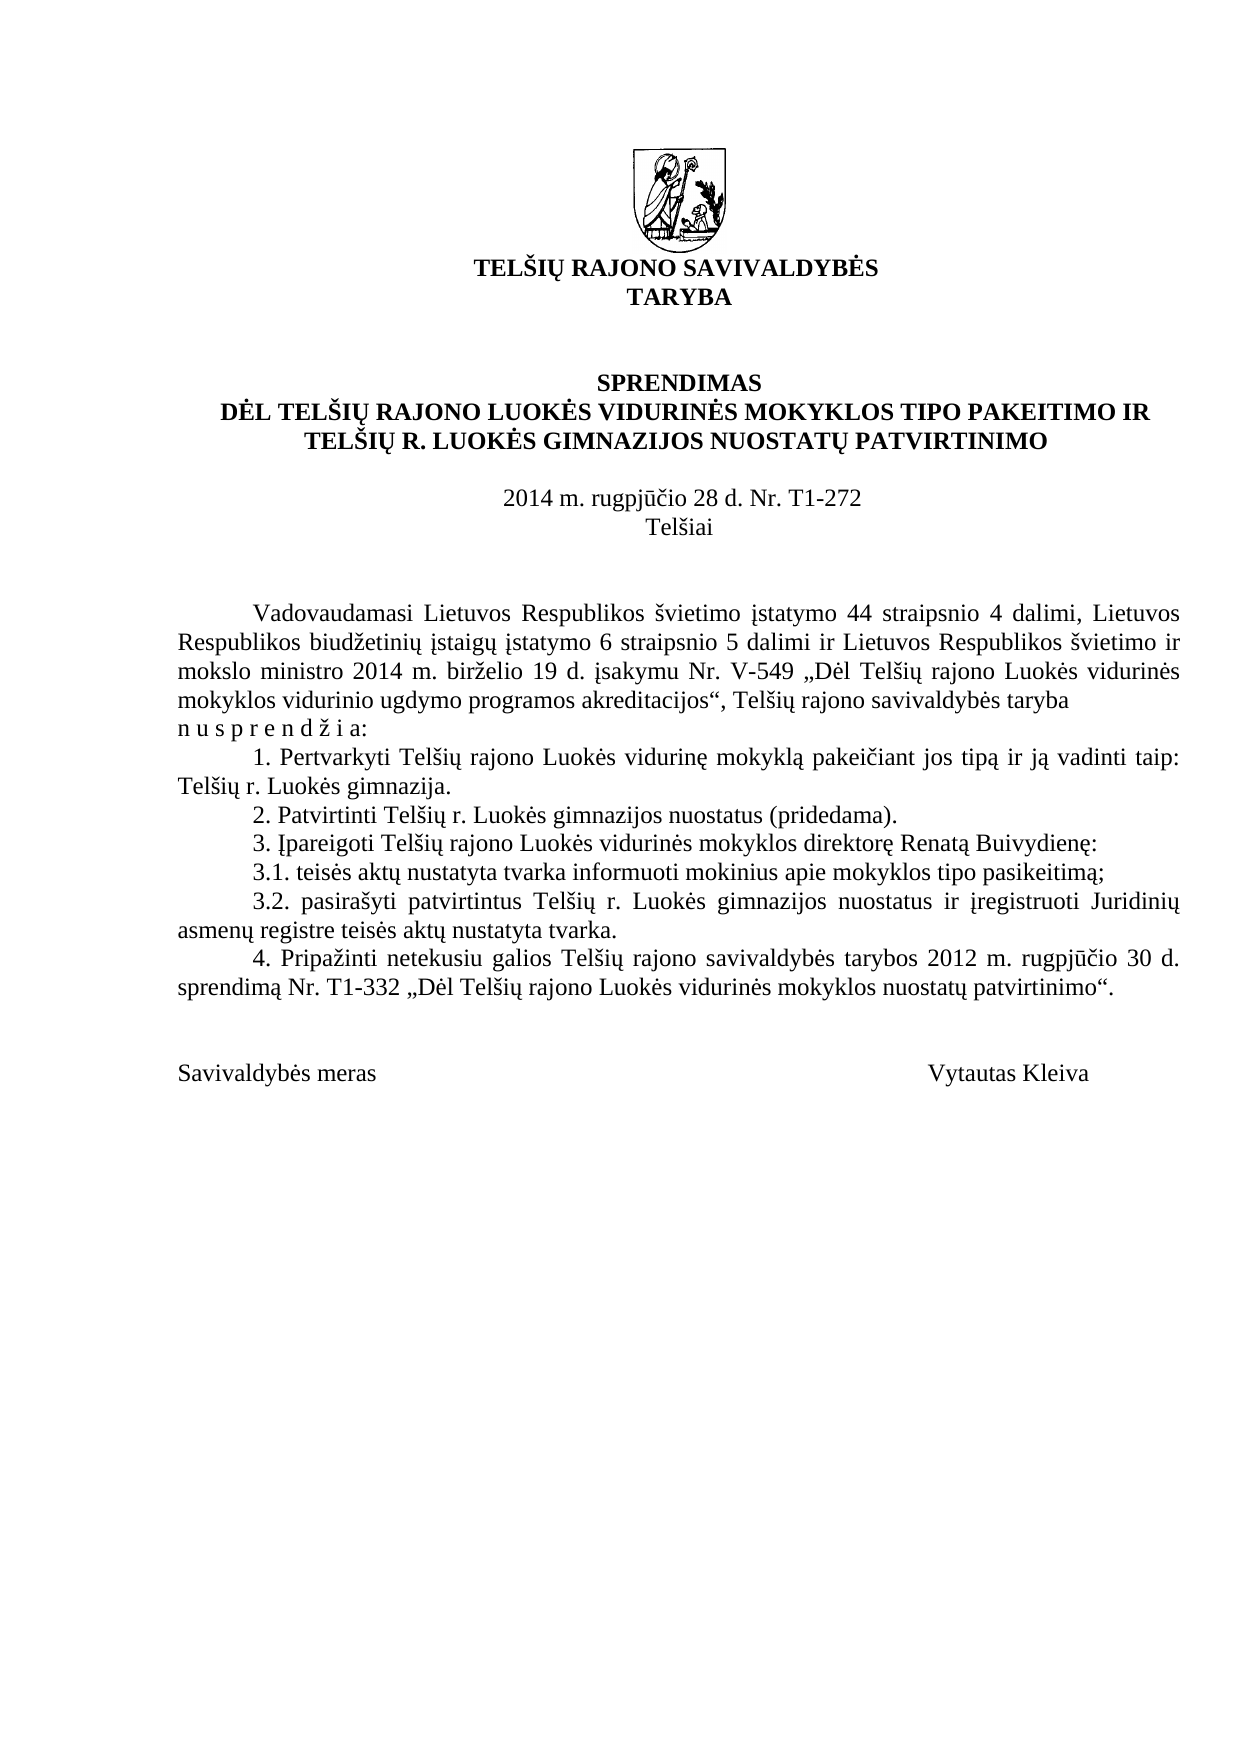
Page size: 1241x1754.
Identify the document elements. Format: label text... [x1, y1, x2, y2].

text 3.1. teisės aktų nustatyta tvarka informuoti mokinius apie mokyklos tipo pasikeitimą; [177, 857, 1181, 886]
text SPRENDIMAS [177, 368, 1181, 397]
text TELŠIŲ RAJONO SAVIVALDYBĖS [177, 253, 1181, 282]
text 4. Pripažinti netekusiu galios Telšių rajono savivaldybės tarybos 2012 m. rugpjūčio 30 d. sprendimą Nr. T1-332 „Dėl Telšių rajono Luokės vidurinės mokyklos nuostatų patvirtinimo“. [177, 943, 1181, 1001]
text 3.2. pasirašyti patvirtintus Telšių r. Luokės gimnazijos nuostatus ir įregistruoti Juridinių asmenų registre teisės aktų nustatyta tvarka. [177, 886, 1181, 943]
text n u s p r e n d ž i a: [177, 713, 1181, 742]
text Savivaldybės meras Vytautas Kleiva [177, 1058, 1181, 1087]
text 3. Įpareigoti Telšių rajono Luokės vidurinės mokyklos direktorę Renatą Buivydienę: [177, 828, 1181, 857]
text 2014 m. rugpjūčio 28 d. Nr. T1-272 [177, 483, 1181, 512]
text Telšiai [177, 512, 1181, 541]
text Vadovaudamasi Lietuvos Respublikos švietimo įstatymo 44 straipsnio 4 dalimi, Lietuvos Respublikos biudžetinių įstaigų įstatymo 6 straipsnio 5 dalimi ir Lietuvos Respublikos švietimo ir mokslo ministro 2014 m. birželio 19 d. įsakymu Nr. V-549 „Dėl Telšių rajono Luokės vidurinės mokyklos vidurinio ugdymo programos akreditacijos“, Telšių rajono savivaldybės taryba [177, 598, 1181, 713]
text 2. Patvirtinti Telšių r. Luokės gimnazijos nuostatus (pridedama). [177, 800, 1181, 828]
text DĖL TELŠIŲ Rajono luokės vidurinės MOKYKLOS tipo pakeitimo ir telšių r. luokės gimnazijos NUOSTATŲ PATVIRTINIMO [177, 397, 1181, 455]
text TARYBA [177, 282, 1181, 311]
text 1. Pertvarkyti Telšių rajono Luokės vidurinę mokyklą pakeičiant jos tipą ir ją vadinti taip: Telšių r. Luokės gimnazija. [177, 742, 1181, 800]
